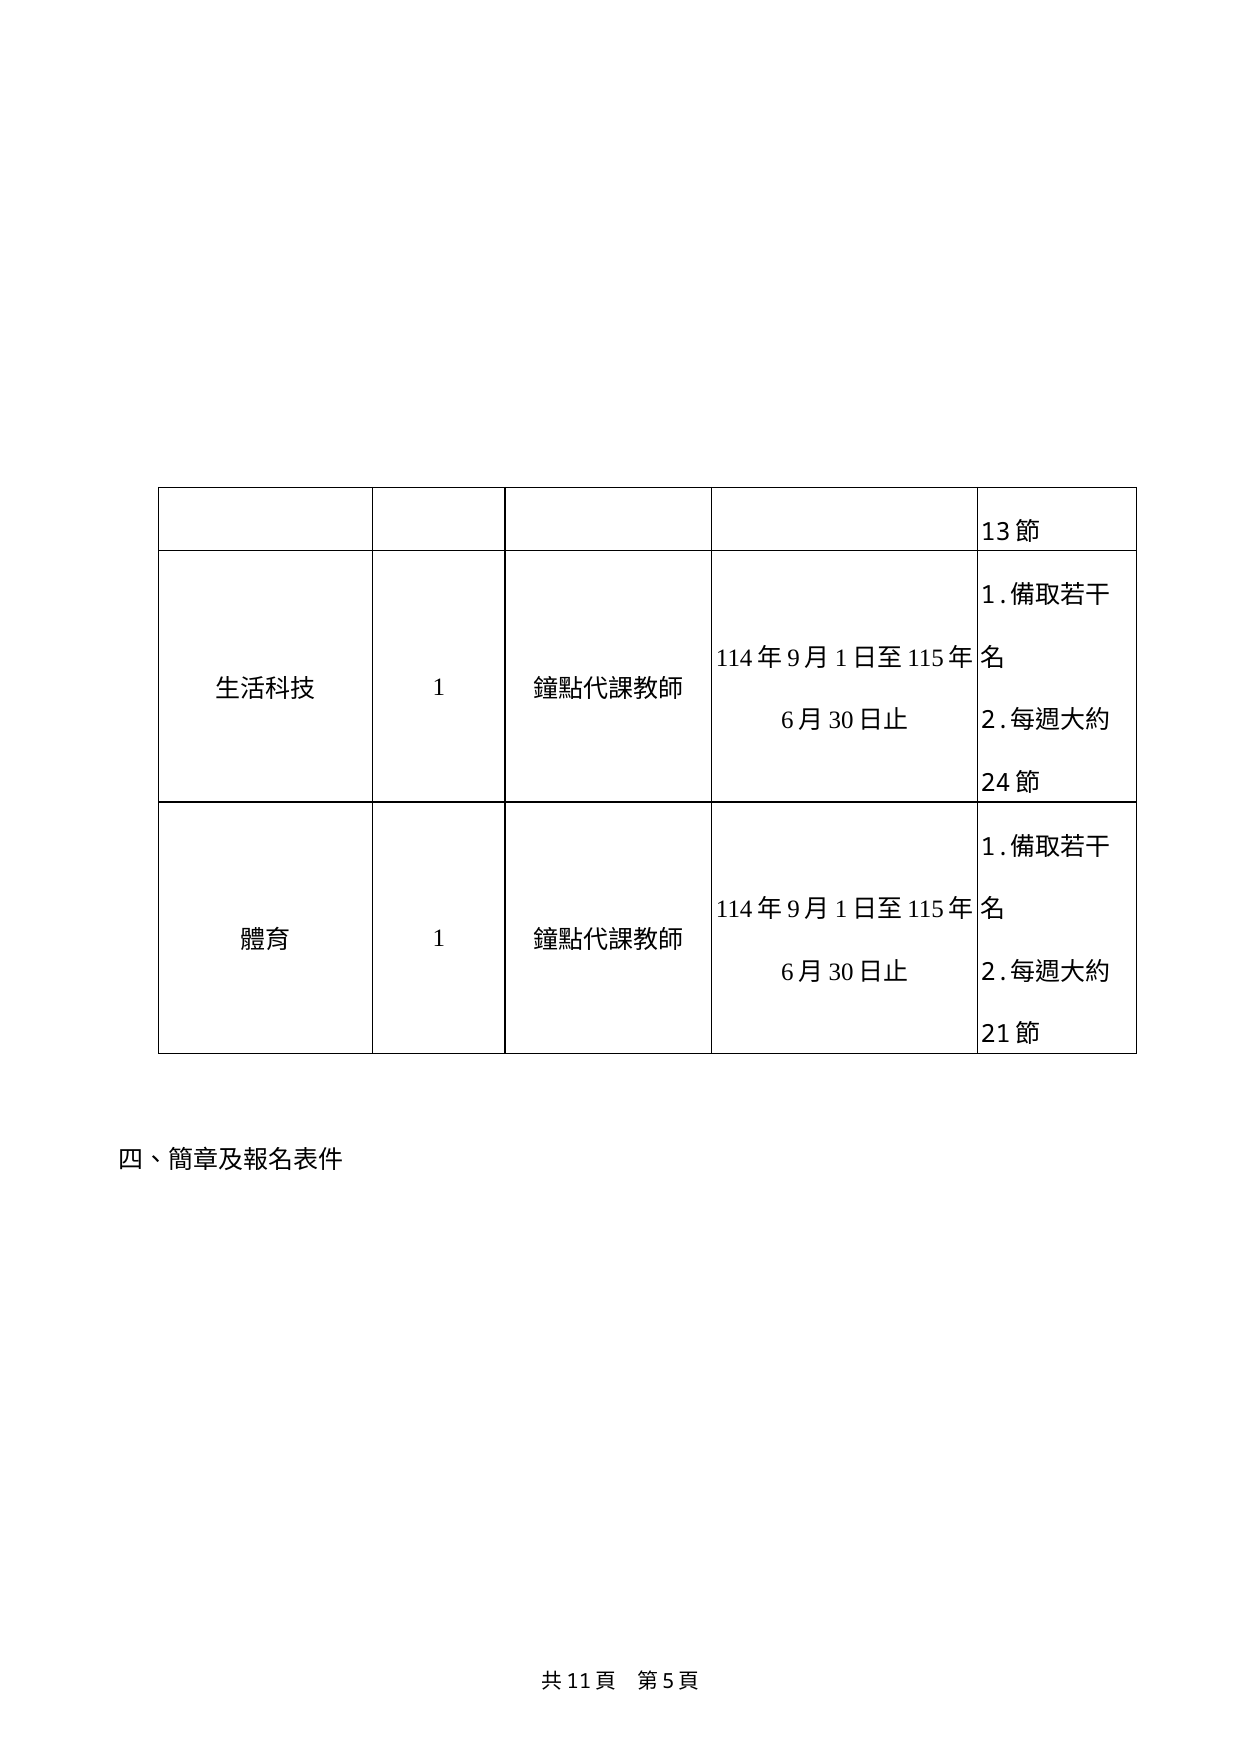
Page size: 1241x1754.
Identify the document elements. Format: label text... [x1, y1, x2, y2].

table_cell 13節 [978, 488, 1136, 550]
table_cell 體育 [159, 803, 372, 1052]
table_cell [373, 488, 504, 550]
table_cell 1.備取若干名 2.每週大約24節 [978, 551, 1136, 801]
table_cell 1 [373, 803, 504, 1052]
table_cell 114年9月1日至115年6月30日止 [712, 551, 977, 801]
table_cell [712, 488, 977, 550]
table_cell 生活科技 [159, 551, 372, 801]
table_cell 1 [373, 551, 504, 801]
table_cell 114年9月1日至115年6月30日止 [712, 803, 977, 1052]
table_cell [159, 488, 372, 550]
table_cell [506, 488, 711, 550]
text 四、簡章及報名表件 [118, 1116, 1122, 1178]
table_cell 1.備取若干名 2.每週大約21節 [978, 803, 1136, 1052]
table_cell 鐘點代課教師 [506, 803, 711, 1052]
table_cell 鐘點代課教師 [506, 551, 711, 801]
